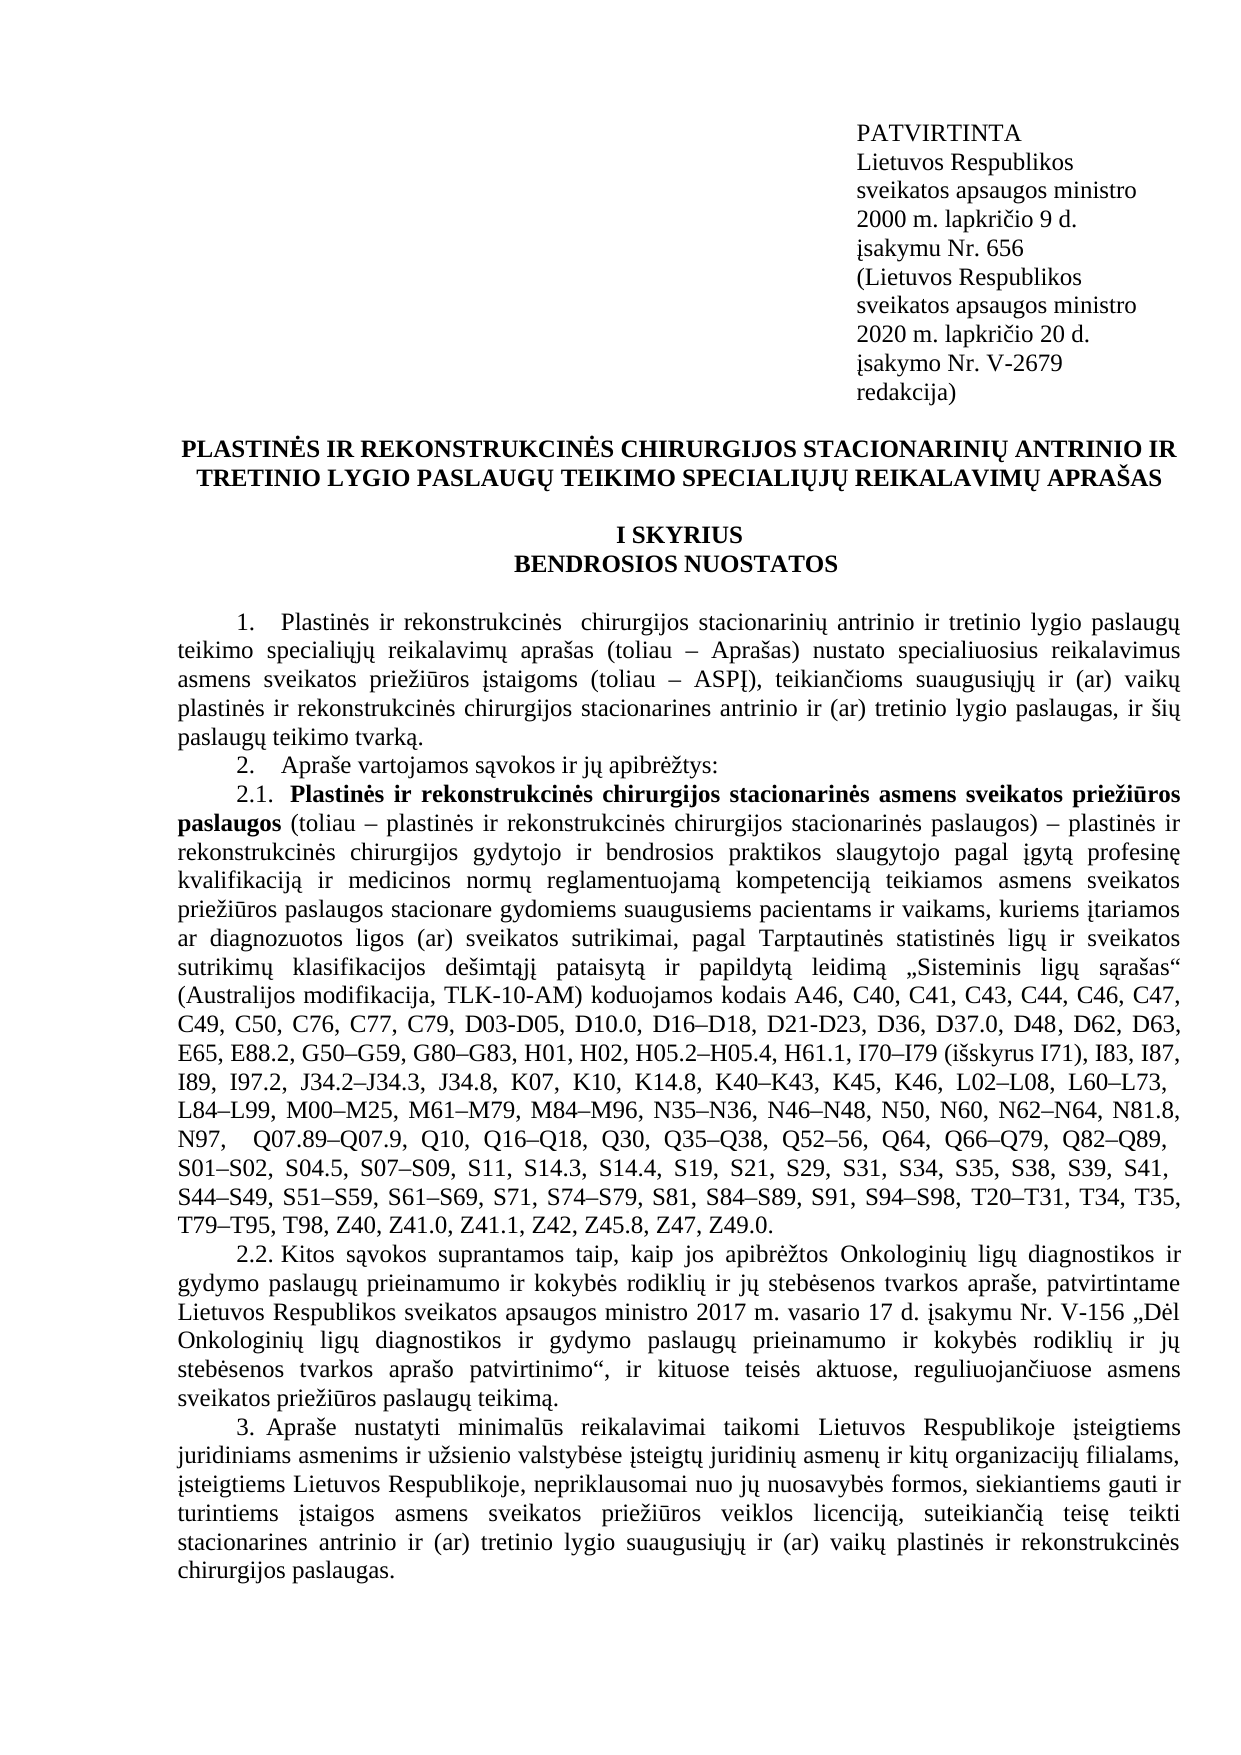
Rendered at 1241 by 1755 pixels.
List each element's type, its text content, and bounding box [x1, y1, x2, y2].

text 2.2. Kitos sąvokos suprantamos taip, kaip jos apibrėžtos Onkologinių ligų diagnostikos ir gydymo paslaugų prieinamumo ir kokybės rodiklių ir jų stebėsenos tvarkos apraše, patvirtintame Lietuvos Respublikos sveikatos apsaugos ministro 2017 m. vasario 17 d. įsakymu Nr. V-156 „Dėl Onkologinių ligų diagnostikos ir gydymo paslaugų prieinamumo ir kokybės rodiklių ir jų stebėsenos tvarkos aprašo patvirtinimo“, ir kituose teisės aktuose, reguliuojančiuose asmens sveikatos priežiūros paslaugų teikimą. [177, 1239, 1181, 1412]
text redakcija) [768, 377, 1181, 406]
text BENDROSIOS NUOSTATOS [177, 549, 1181, 578]
text (Lietuvos Respublikos [768, 262, 1181, 291]
text 2. Apraše vartojamos sąvokos ir jų apibrėžtys: [177, 751, 1181, 779]
text 2.1. Plastinės ir rekonstrukcinės chirurgijos stacionarinės asmens sveikatos priežiūros paslaugos (toliau – plastinės ir rekonstrukcinės chirurgijos stacionarinės paslaugos) – plastinės ir rekonstrukcinės chirurgijos gydytojo ir bendrosios praktikos slaugytojo pagal įgytą profesinę kvalifikaciją ir medicinos normų reglamentuojamą kompetenciją teikiamos asmens sveikatos priežiūros paslaugos stacionare gydomiems suaugusiems pacientams ir vaikams, kuriems įtariamos ar diagnozuotos ligos (ar) sveikatos sutrikimai, pagal Tarptautinės statistinės ligų ir sveikatos sutrikimų klasifikacijos dešimtąjį pataisytą ir papildytą leidimą „Sisteminis ligų sąrašas“ (Australijos modifikacija, TLK-10-AM) koduojamos kodais A46, C40, C41, C43, C44, C46, C47, C49, C50, C76, C77, C79, D03-D05, D10.0, D16–D18, D21-D23, D36, D37.0, D48, D62, D63, E65, E88.2, G50–G59, G80–G83, H01, H02, H05.2–H05.4, H61.1, I70–I79 (išskyrus I71), I83, I87, I89, I97.2, J34.2–J34.3, J34.8, K07, K10, K14.8, K40–K43, K45, K46, L02–L08, L60–L73, L84–L99, M00–M25, M61–M79, M84–M96, N35–N36, N46–N48, N50, N60, N62–N64, N81.8, N97, Q07.89–Q07.9, Q10, Q16–Q18, Q30, Q35–Q38, Q52–56, Q64, Q66–Q79, Q82–Q89, S01–S02, S04.5, S07–S09, S11, S14.3, S14.4, S19, S21, S29, S31, S34, S35, S38, S39, S41, S44–S49, S51–S59, S61–S69, S71, S74–S79, S81, S84–S89, S91, S94–S98, T20–T31, T34, T35, T79–T95, T98, Z40, Z41.0, Z41.1, Z42, Z45.8, Z47, Z49.0. [177, 779, 1181, 1239]
text 2020 m. lapkričio 20 d. [768, 319, 1181, 348]
text sveikatos apsaugos ministro [768, 176, 1181, 204]
text PLASTINĖS IR REKONSTRUKCINĖS CHIRURGIJOS STACIONARINIŲ antrinio ir tretinio lygio pASLAUGŲ TEIKIMO SPECIALIŲJŲ REIKALAVIMŲ APRAŠAS [177, 434, 1181, 492]
text 1. Plastinės ir rekonstrukcinės chirurgijos stacionarinių antrinio ir tretinio lygio paslaugų teikimo specialiųjų reikalavimų aprašas (toliau – Aprašas) nustato specialiuosius reikalavimus asmens sveikatos priežiūros įstaigoms (toliau – ASPĮ), teikiančioms suaugusiųjų ir (ar) vaikų plastinės ir rekonstrukcinės chirurgijos stacionarines antrinio ir (ar) tretinio lygio paslaugas, ir šių paslaugų teikimo tvarką. [177, 607, 1181, 751]
text 3. Apraše nustatyti minimalūs reikalavimai taikomi Lietuvos Respublikoje įsteigtiems juridiniams asmenims ir užsienio valstybėse įsteigtų juridinių asmenų ir kitų organizacijų filialams, įsteigtiems Lietuvos Respublikoje, nepriklausomai nuo jų nuosavybės formos, siekiantiems gauti ir turintiems įstaigos asmens sveikatos priežiūros veiklos licenciją, suteikiančią teisę teikti stacionarines antrinio ir (ar) tretinio lygio suaugusiųjų ir (ar) vaikų plastinės ir rekonstrukcinės chirurgijos paslaugas. [177, 1412, 1181, 1584]
text įsakymo Nr. V-2679 [768, 348, 1181, 377]
text Lietuvos Respublikos [768, 147, 1181, 176]
text 2000 m. lapkričio 9 d. [768, 204, 1181, 233]
text I SKYRIUS [177, 521, 1181, 549]
text sveikatos apsaugos ministro [768, 291, 1181, 319]
text įsakymu Nr. 656 [768, 233, 1181, 262]
text PATVIRTINTA [177, 118, 1181, 147]
